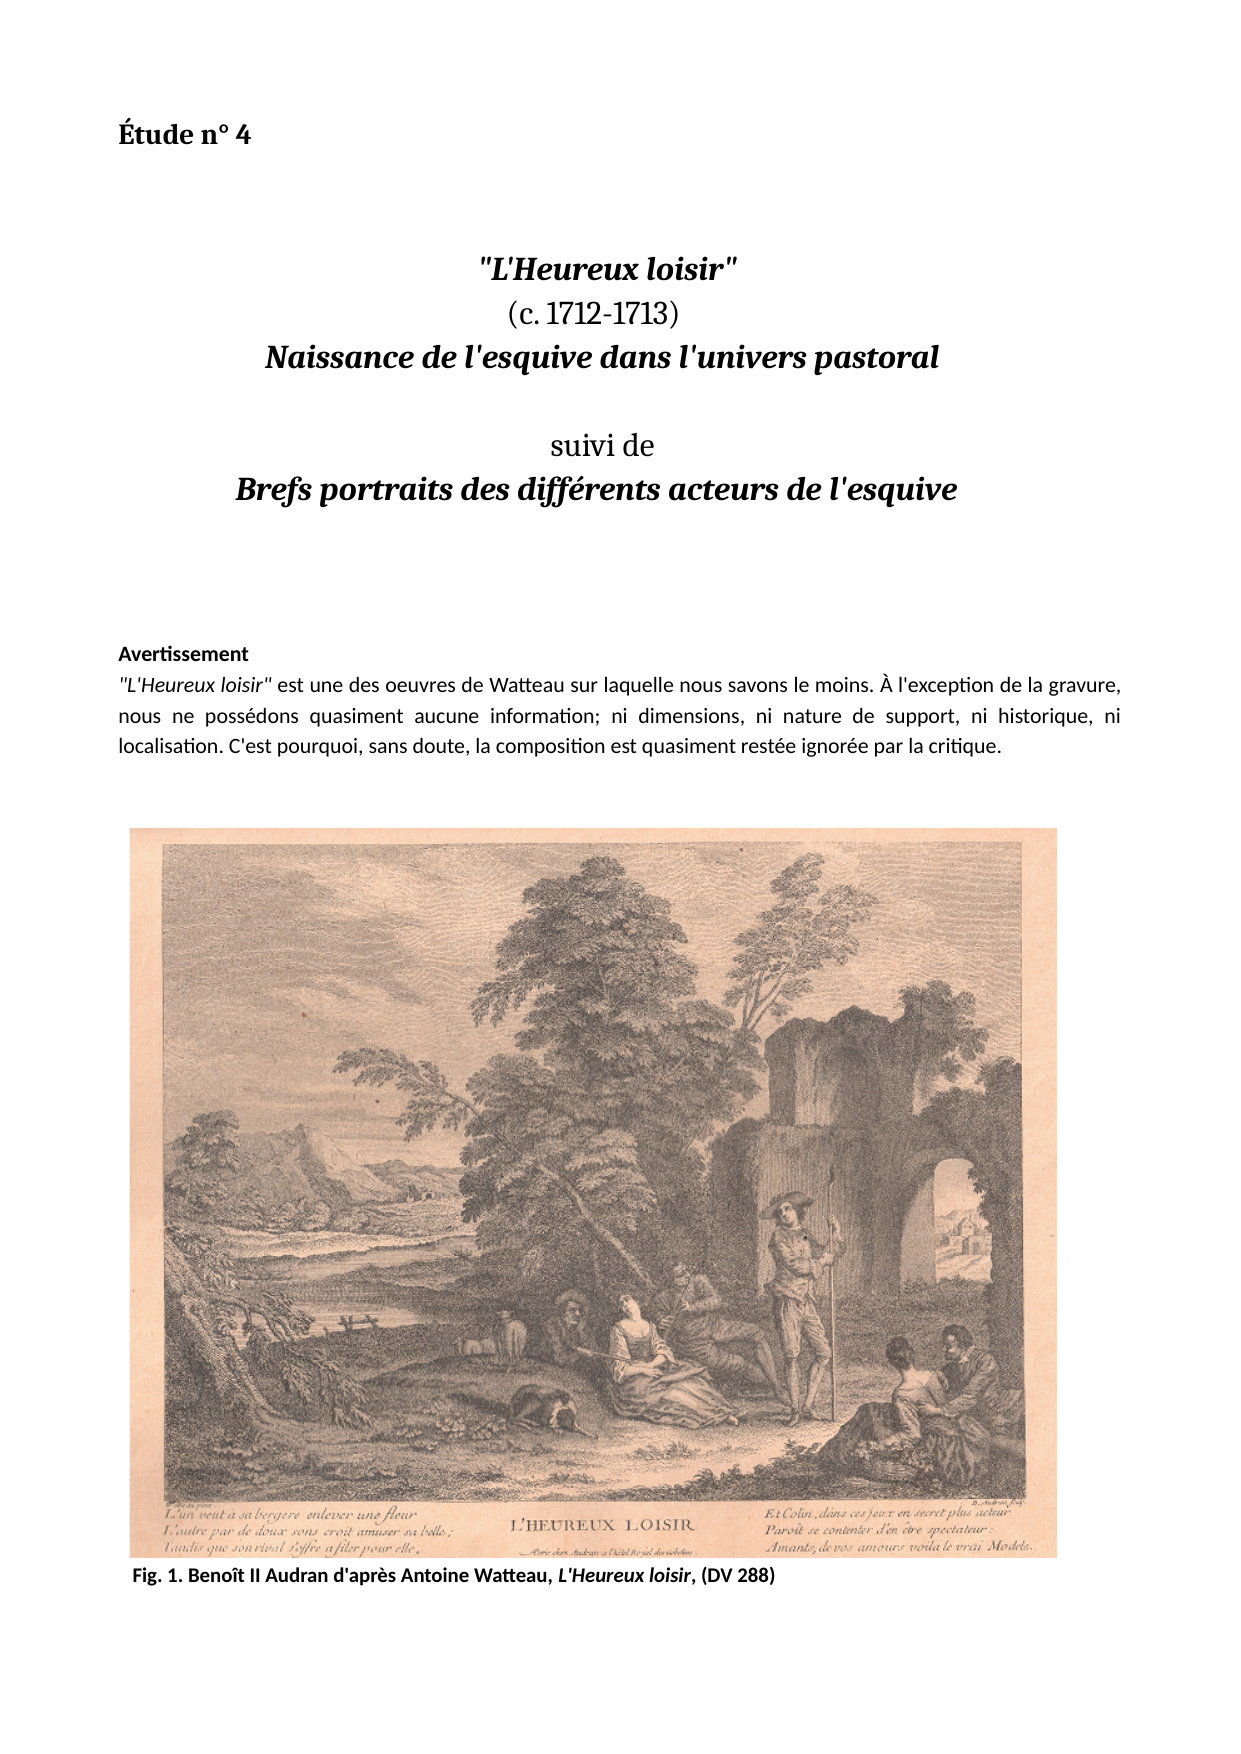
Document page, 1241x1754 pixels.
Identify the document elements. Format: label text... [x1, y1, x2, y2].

text Naissance de l'esquive dans l'univers pastoral [118, 338, 1122, 377]
text Étude n° 4 [118, 118, 1122, 152]
text (c. 1712-1713) [118, 294, 1122, 333]
text Brefs portraits des différents acteurs de l'esquive [118, 471, 1122, 509]
text Fig. 1. Benoît II Audran d'après Antoine Watteau, L'Heureux loisir, (DV 288) [118, 1562, 1122, 1587]
text "L'Heureux loisir" [118, 250, 1122, 289]
text Avertissement [118, 641, 1122, 667]
text suivi de [118, 427, 1122, 465]
text "L'Heureux loisir" est une des oeuvres de Watteau sur laquelle nous savons le moins. À l'exception de la gravure, nous ne possédons quasiment aucune information; ni dimensions, ni nature de support, ni historique, ni localisation. C'est pourquoi, sans doute, la composition est quasiment restée ignorée par la critique. [118, 671, 1122, 759]
